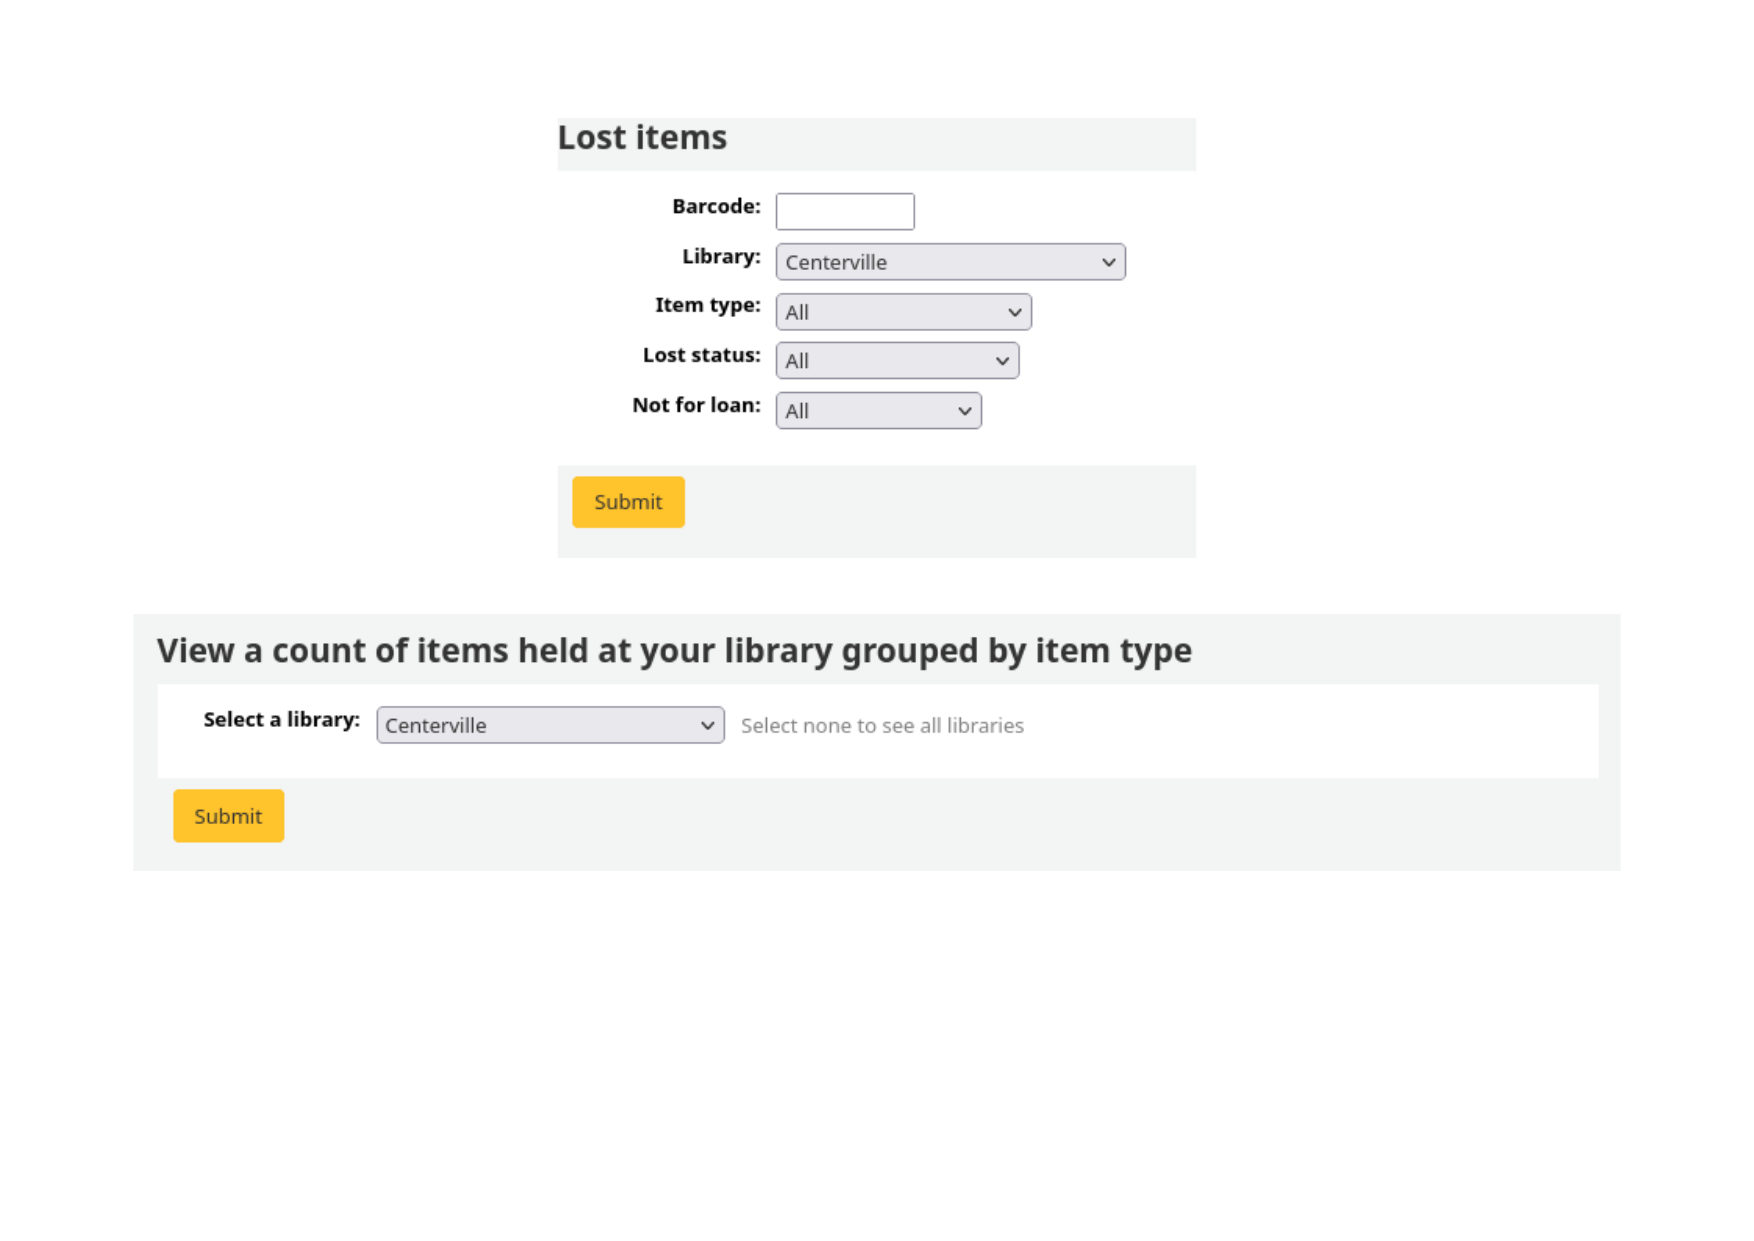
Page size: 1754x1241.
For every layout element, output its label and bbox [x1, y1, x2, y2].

picture [133, 614, 1621, 871]
picture [557, 118, 1197, 558]
